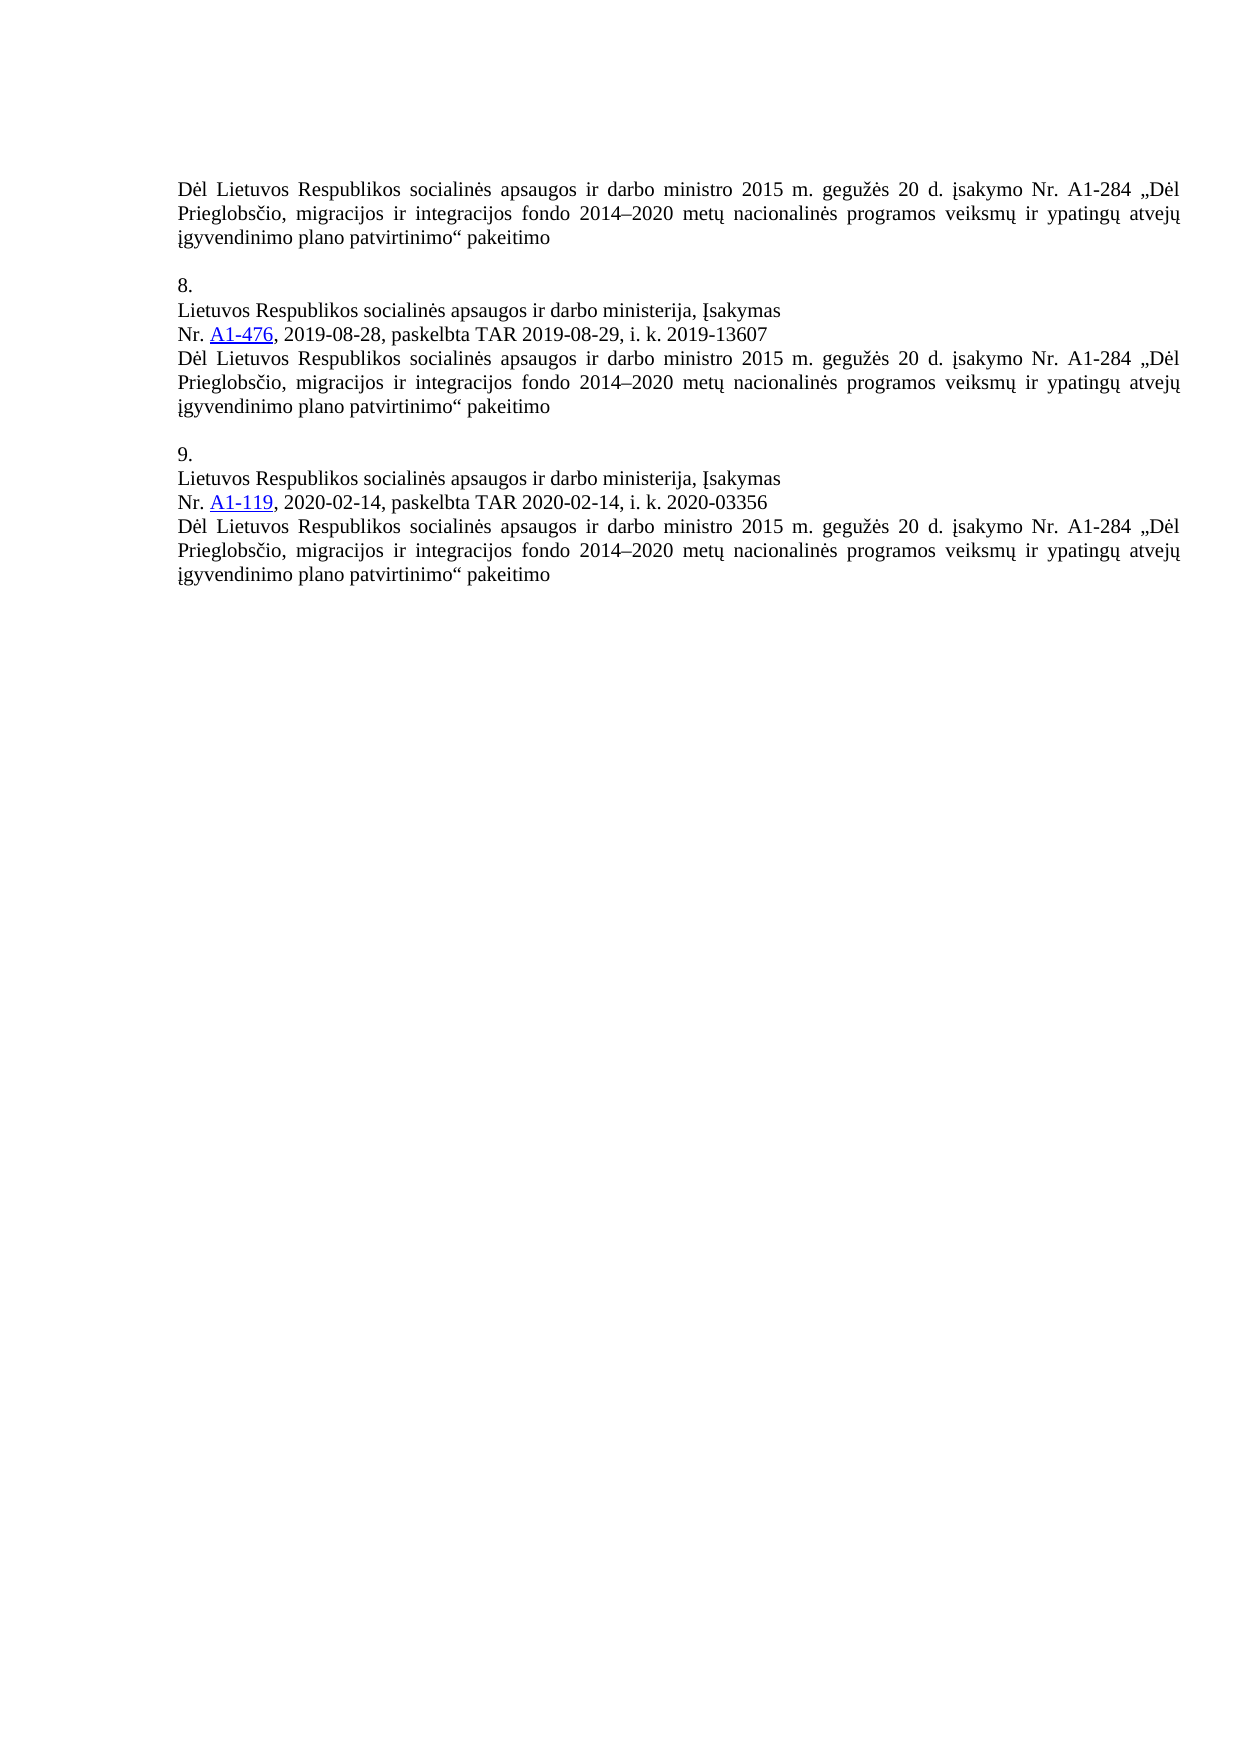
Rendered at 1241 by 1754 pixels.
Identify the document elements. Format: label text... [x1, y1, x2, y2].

text 9. [177, 442, 1181, 466]
text Dėl Lietuvos Respublikos socialinės apsaugos ir darbo ministro 2015 m. gegužės 20 d. įsakymo Nr. A1-284 „Dėl Prieglobsčio, migracijos ir integracijos fondo 2014–2020 metų nacionalinės programos veiksmų ir ypatingų atvejų įgyvendinimo plano patvirtinimo“ pakeitimo [177, 514, 1181, 586]
text 8. [177, 273, 1181, 297]
text Dėl Lietuvos Respublikos socialinės apsaugos ir darbo ministro 2015 m. gegužės 20 d. įsakymo Nr. A1-284 „Dėl Prieglobsčio, migracijos ir integracijos fondo 2014–2020 metų nacionalinės programos veiksmų ir ypatingų atvejų įgyvendinimo plano patvirtinimo“ pakeitimo [177, 346, 1181, 418]
text Nr. A1-476, 2019-08-28, paskelbta TAR 2019-08-29, i. k. 2019-13607 [177, 322, 1181, 346]
text Dėl Lietuvos Respublikos socialinės apsaugos ir darbo ministro 2015 m. gegužės 20 d. įsakymo Nr. A1-284 „Dėl Prieglobsčio, migracijos ir integracijos fondo 2014–2020 metų nacionalinės programos veiksmų ir ypatingų atvejų įgyvendinimo plano patvirtinimo“ pakeitimo [177, 177, 1181, 249]
text Nr. A1-119, 2020-02-14, paskelbta TAR 2020-02-14, i. k. 2020-03356 [177, 490, 1181, 514]
text Lietuvos Respublikos socialinės apsaugos ir darbo ministerija, Įsakymas [177, 466, 1181, 490]
text Lietuvos Respublikos socialinės apsaugos ir darbo ministerija, Įsakymas [177, 297, 1181, 322]
